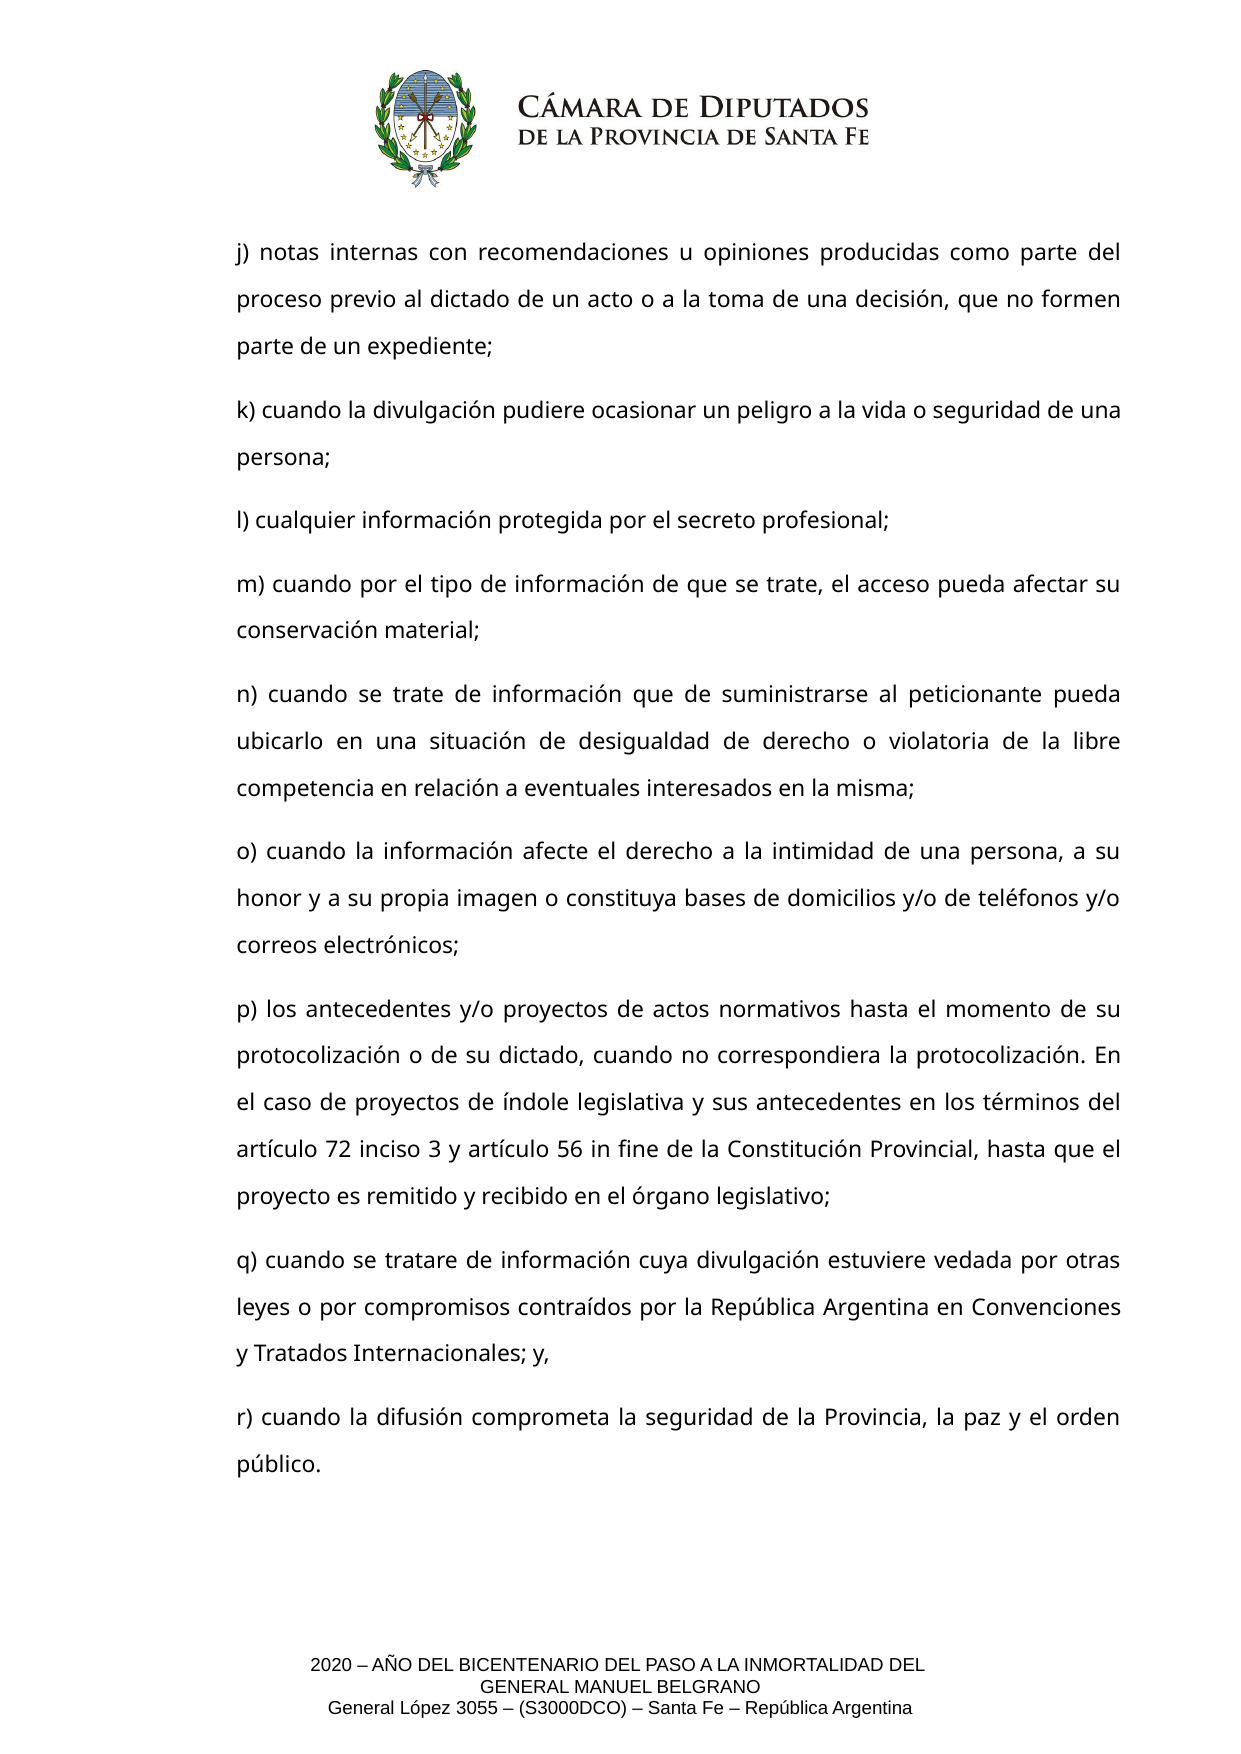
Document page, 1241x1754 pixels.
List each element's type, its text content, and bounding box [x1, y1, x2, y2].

text k) cuando la divulgación pudiere ocasionar un peligro a la vida o seguridad de una persona; [236, 393, 1122, 472]
text j) notas internas con recomendaciones u opiniones producidas como parte del proceso previo al dictado de un acto o a la toma de una decisión, que no formen parte de un expediente; [236, 236, 1122, 361]
text p) los antecedentes y/o proyectos de actos normativos hasta el momento de su protocolización o de su dictado, cuando no correspondiera la protocolización. En el caso de proyectos de índole legislativa y sus antecedentes en los términos del artículo 72 inciso 3 y artículo 56 in fine de la Constitución Provincial, hasta que el proyecto es remitido y recibido en el órgano legislativo; [236, 992, 1122, 1211]
picture [374, 70, 869, 192]
text m) cuando por el tipo de información de que se trate, el acceso pueda afectar su conservación material; [236, 567, 1122, 646]
text q) cuando se tratare de información cuya divulgación estuviere vedada por otras leyes o por compromisos contraídos por la República Argentina en Convenciones y Tratados Internacionales; y, [236, 1243, 1122, 1368]
text l) cualquier información protegida por el secreto profesional; [236, 504, 1122, 535]
text o) cuando la información afecte el derecho a la intimidad de una persona, a su honor y a su propia imagen o constituya bases de domicilios y/o de teléfonos y/o correos electrónicos; [236, 835, 1122, 960]
text n) cuando se trate de información que de suministrarse al peticionante pueda ubicarlo en una situación de desigualdad de derecho o violatoria de la libre competencia en relación a eventuales interesados en la misma; [236, 678, 1122, 803]
text r) cuando la difusión comprometa la seguridad de la Provincia, la paz y el orden público. [236, 1401, 1122, 1479]
